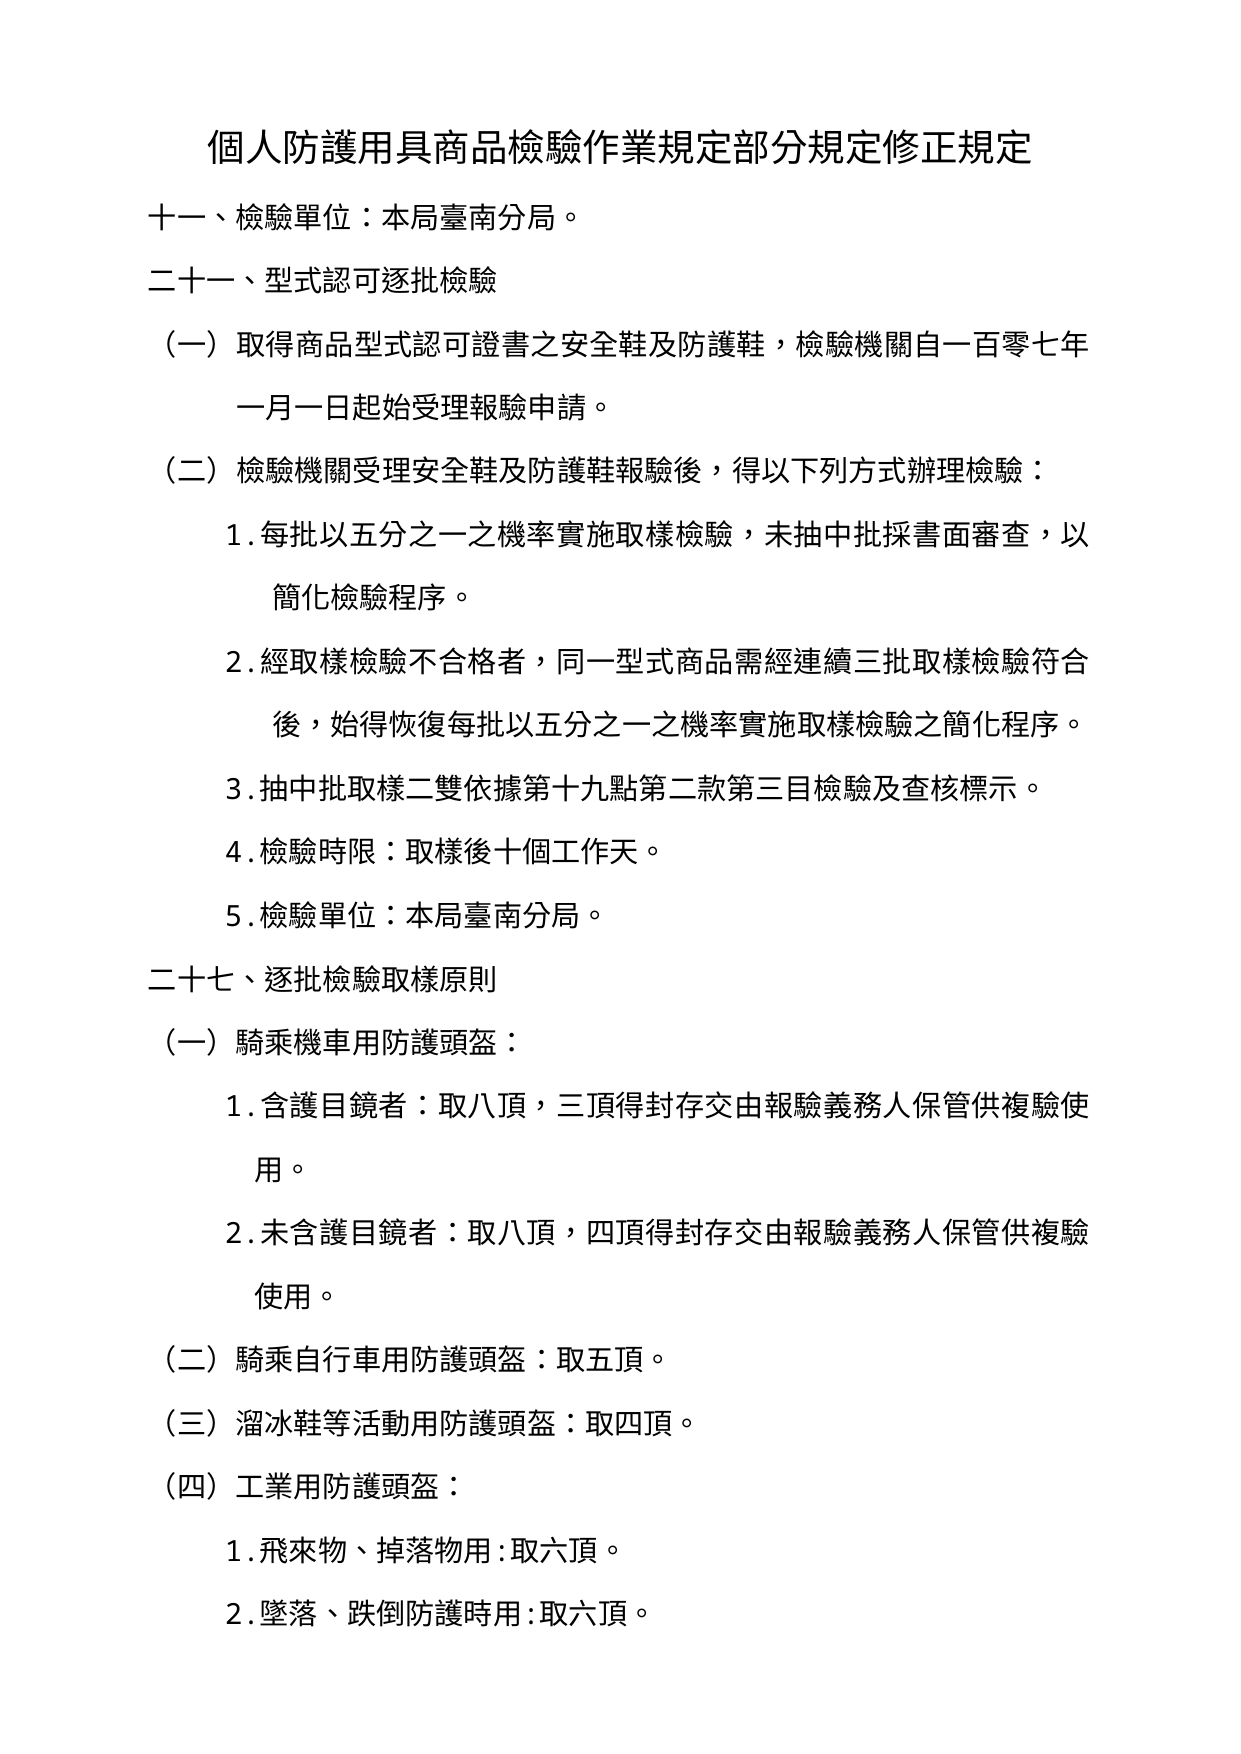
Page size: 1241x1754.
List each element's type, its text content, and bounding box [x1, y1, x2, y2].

text （一） 取得商品型式認可證書之安全鞋及防護鞋，檢驗機關自一百零七年一月一日起始受理報驗申請。 [148, 321, 1092, 427]
text （二）騎乘自行車用防護頭盔：取五頂。 [148, 1337, 1092, 1379]
text 二十七、逐批檢驗取樣原則 [148, 956, 1092, 998]
text 2.墜落、跌倒防護時用:取六頂。 [224, 1591, 1092, 1633]
text （四）工業用防護頭盔： [148, 1464, 1092, 1506]
text 1.含護目鏡者：取八頂，三頂得封存交由報驗義務人保管供複驗使用。 [224, 1083, 1092, 1189]
text 1.飛來物、掉落物用:取六頂。 [224, 1527, 1092, 1569]
text 3.抽中批取樣二雙依據第十九點第二款第三目檢驗及查核標示。 [224, 765, 1092, 808]
text （一）騎乘機車用防護頭盔： [148, 1019, 1092, 1062]
text 十一、檢驗單位：本局臺南分局。 [148, 194, 1092, 237]
text 1.每批以五分之一之機率實施取樣檢驗，未抽中批採書面審查，以簡化檢驗程序。 [224, 511, 1092, 617]
text 2.未含護目鏡者：取八頂，四頂得封存交由報驗義務人保管供複驗使用。 [224, 1210, 1092, 1316]
text 2.經取樣檢驗不合格者，同一型式商品需經連續三批取樣檢驗符合後，始得恢復每批以五分之一之機率實施取樣檢驗之簡化程序。 [224, 638, 1092, 744]
text （二） 檢驗機關受理安全鞋及防護鞋報驗後，得以下列方式辦理檢驗： [148, 448, 1092, 490]
text （三）溜冰鞋等活動用防護頭盔：取四頂。 [148, 1400, 1092, 1443]
text 個人防護用具商品檢驗作業規定部分規定修正規定 [148, 118, 1092, 172]
text 4.檢驗時限：取樣後十個工作天。 [224, 829, 1092, 871]
text 5.檢驗單位：本局臺南分局。 [224, 892, 1092, 935]
text 二十一、型式認可逐批檢驗 [148, 258, 1092, 300]
